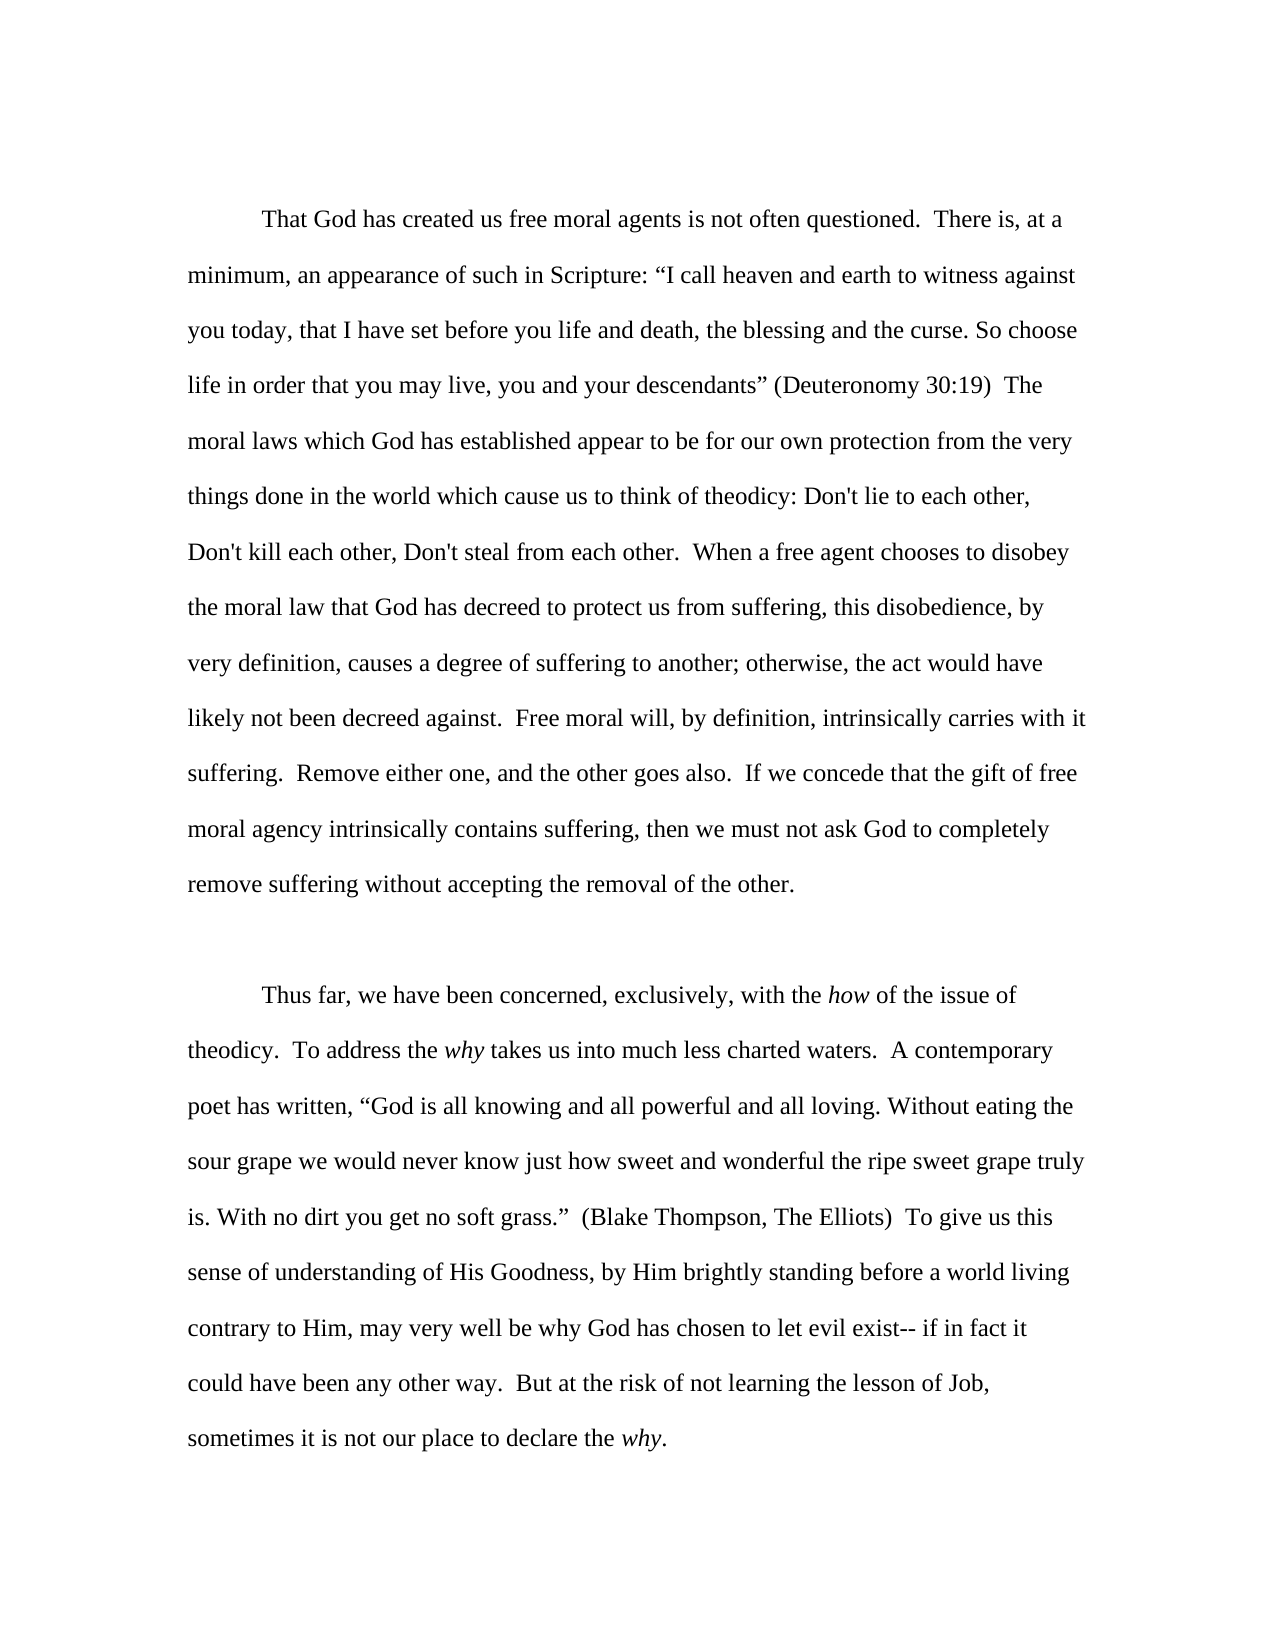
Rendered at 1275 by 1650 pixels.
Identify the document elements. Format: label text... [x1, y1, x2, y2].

text Thus far, we have been concerned, exclusively, with the how of the issue of theodicy. To address the why takes us into much less charted waters. A contemporary poet has written, “God is all knowing and all powerful and all loving. Without eating the sour grape we would never know just how sweet and wonderful the ripe sweet grape truly is. With no dirt you get no soft grass.” (Blake Thompson, The Elliots) To give us this sense of understanding of His Goodness, by Him brightly standing before a world living contrary to Him, may very well be why God has chosen to let evil exist-- if in fact it could have been any other way. But at the risk of not learning the lesson of Job, sometimes it is not our place to declare the why. [187, 981, 1087, 1452]
text That God has created us free moral agents is not often questioned. There is, at a minimum, an appearance of such in Scripture: “I call heaven and earth to witness against you today, that I have set before you life and death, the blessing and the curse. So choose life in order that you may live, you and your descendants” (Deuteronomy 30:19) The moral laws which God has established appear to be for our own protection from the very things done in the world which cause us to think of theodicy: Don't lie to each other, Don't kill each other, Don't steal from each other. When a free agent chooses to disobey the moral law that God has decreed to protect us from suffering, this disobedience, by very definition, causes a degree of suffering to another; otherwise, the act would have likely not been decreed against. Free moral will, by definition, intrinsically carries with it suffering. Remove either one, and the other goes also. If we concede that the gift of free moral agency intrinsically contains suffering, then we must not ask God to completely remove suffering without accepting the removal of the other. [187, 205, 1087, 898]
